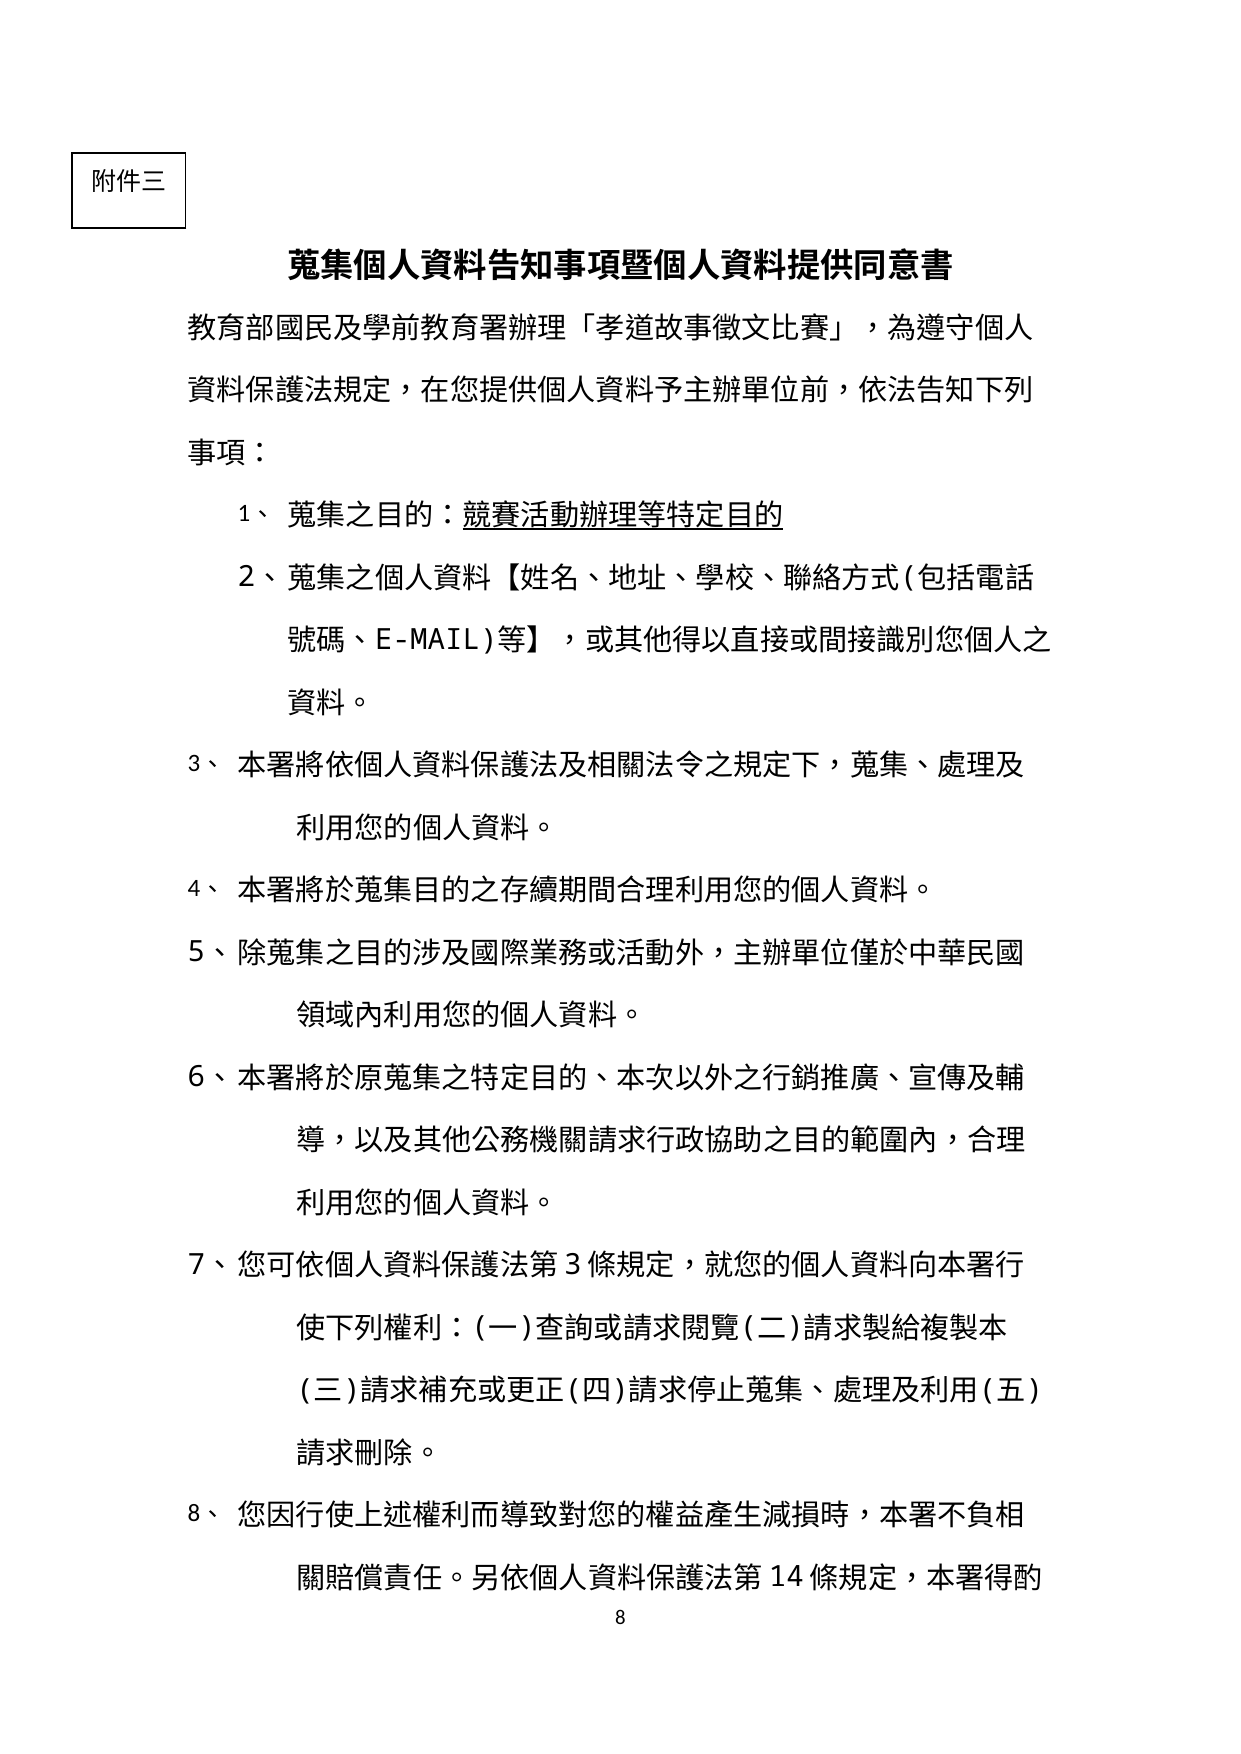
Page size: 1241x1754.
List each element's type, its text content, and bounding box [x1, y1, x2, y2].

list 蒐集之個人資料【姓名、地址、學校、聯絡方式(包括電話號碼、E-MAIL)等】，或其他得以直接或間接識別您個人之資料。 [237, 534, 1053, 721]
list 本署將於原蒐集之特定目的、本次以外之行銷推廣、宣傳及輔導，以及其他公務機關請求行政協助之目的範圍內，合理利用您的個人資料。 [187, 1034, 1053, 1221]
list 本署將於蒐集目的之存續期間合理利用您的個人資料。 [187, 846, 1053, 909]
text 教育部國民及學前教育署辦理「孝道故事徵文比賽」，為遵守個人資料保護法規定，在您提供個人資料予主辦單位前，依法告知下列事項： [187, 284, 1053, 471]
list 除蒐集之目的涉及國際業務或活動外，主辦單位僅於中華民國領域內利用您的個人資料。 [187, 909, 1053, 1034]
text 蒐集個人資料告知事項暨個人資料提供同意書 [187, 221, 1053, 284]
list 您因行使上述權利而導致對您的權益產生減損時，本署不負相關賠償責任。另依個人資料保護法第14條規定，本署得酌 [187, 1471, 1053, 1596]
list 蒐集之目的：競賽活動辦理等特定目的 [237, 471, 1053, 534]
text 附件三 [87, 161, 170, 197]
list 本署將依個人資料保護法及相關法令之規定下，蒐集、處理及利用您的個人資料。 [187, 721, 1053, 846]
list 您可依個人資料保護法第3條規定，就您的個人資料向本署行使下列權利：(一)查詢或請求閱覽(二)請求製給複製本(三)請求補充或更正(四)請求停止蒐集、處理及利用(五)請求刪除。 [187, 1221, 1053, 1471]
